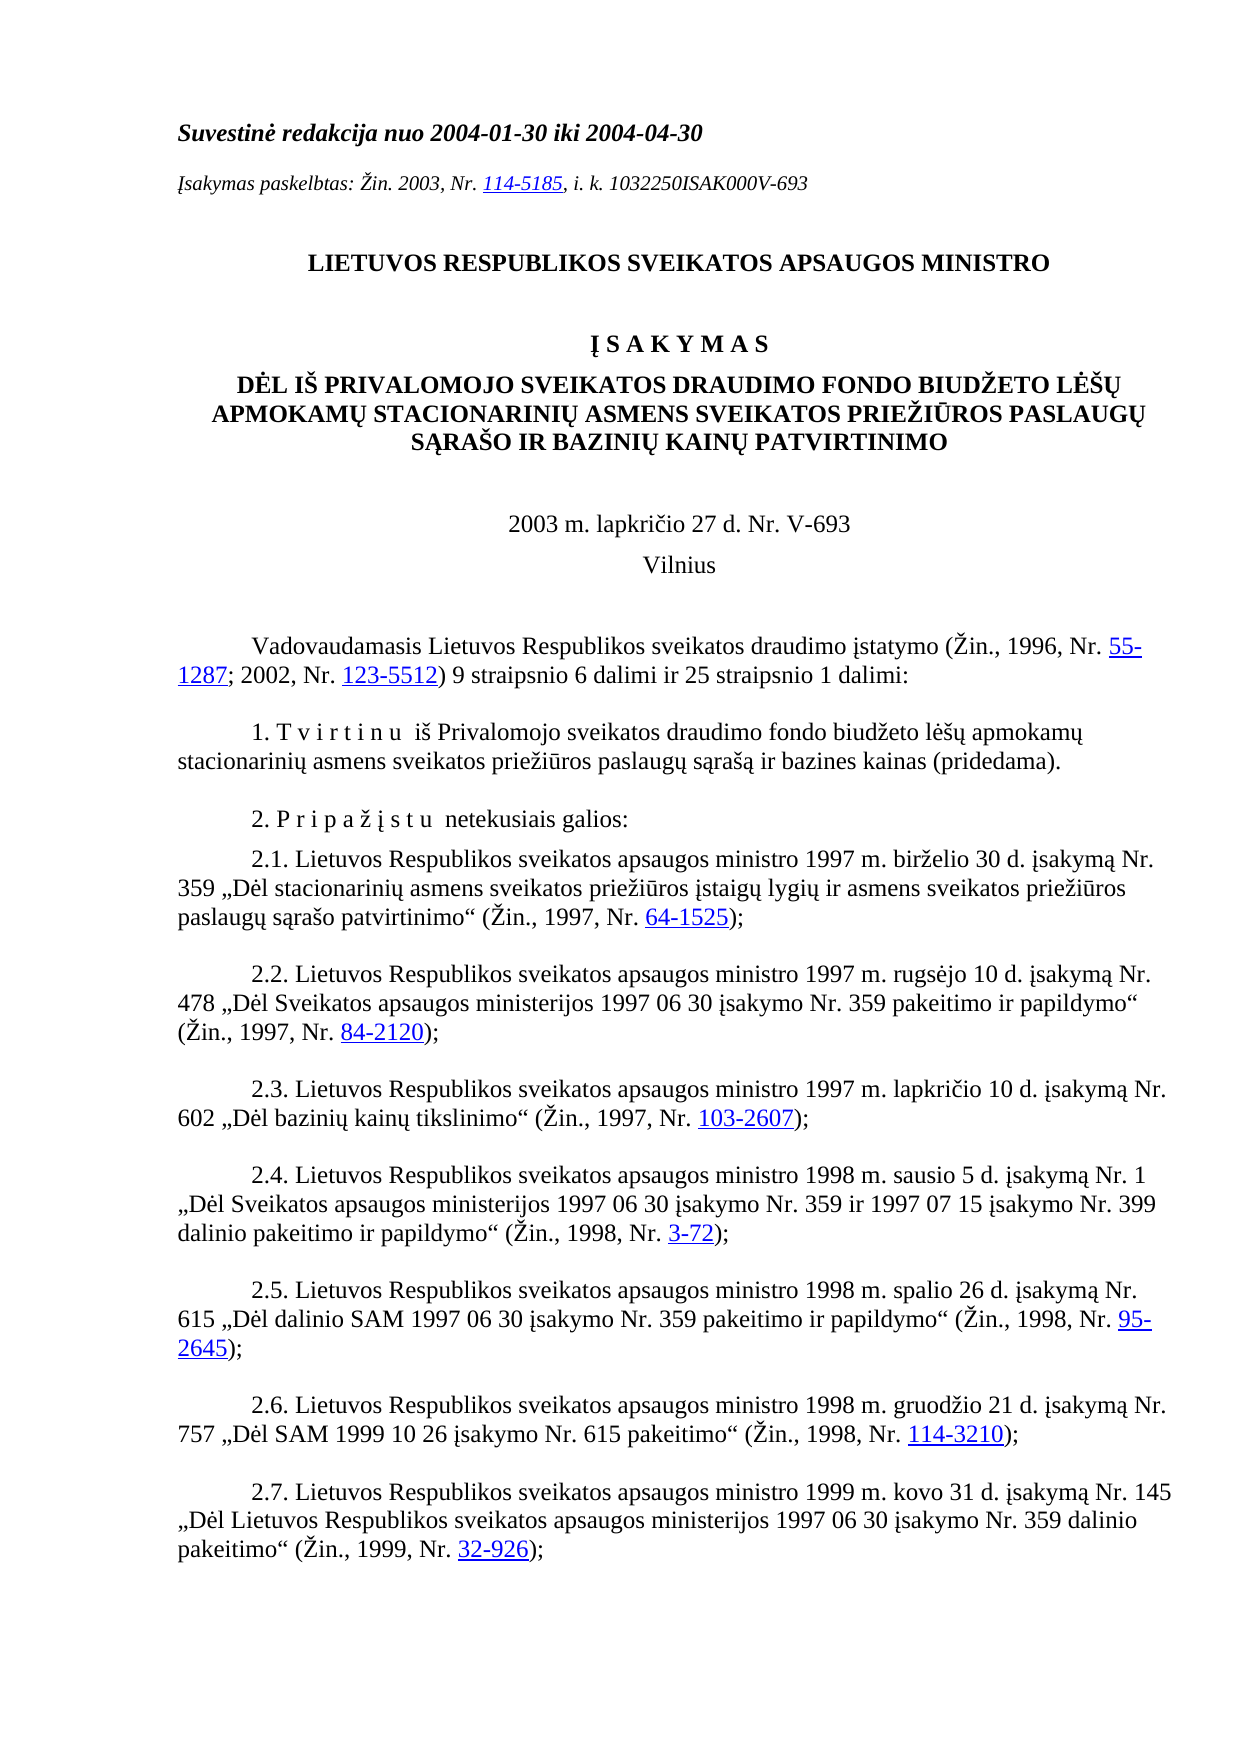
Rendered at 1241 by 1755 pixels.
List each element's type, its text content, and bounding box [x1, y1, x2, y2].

text Vilnius [177, 550, 1181, 578]
text 2.4. Lietuvos Respublikos sveikatos apsaugos ministro 1998 m. sausio 5 d. įsakymą Nr. 1 „Dėl Sveikatos apsaugos ministerijos 1997 06 30 įsakymo Nr. 359 ir 1997 07 15 įsakymo Nr. 399 dalinio pakeitimo ir papildymo“ (Žin., 1998, Nr. 3-72); [177, 1161, 1181, 1247]
text 2003 m. lapkričio 27 d. Nr. V-693 [177, 509, 1181, 538]
text 2. Pripažįstu netekusiais galios: [177, 804, 1181, 832]
text Į S A K Y M A S [177, 329, 1181, 358]
text Įsakymas paskelbtas: Žin. 2003, Nr. 114-5185, i. k. 1032250ISAK000V-693 [177, 171, 1181, 195]
text 2.3. Lietuvos Respublikos sveikatos apsaugos ministro 1997 m. lapkričio 10 d. įsakymą Nr. 602 „Dėl bazinių kainų tikslinimo“ (Žin., 1997, Nr. 103-2607); [177, 1074, 1181, 1132]
text 1. Tvirtinu iš Privalomojo sveikatos draudimo fondo biudžeto lėšų apmokamų stacionarinių asmens sveikatos priežiūros paslaugų sąrašą ir bazines kainas (pridedama). [177, 717, 1181, 775]
text 2.2. Lietuvos Respublikos sveikatos apsaugos ministro 1997 m. rugsėjo 10 d. įsakymą Nr. 478 „Dėl Sveikatos apsaugos ministerijos 1997 06 30 įsakymo Nr. 359 pakeitimo ir papildymo“ (Žin., 1997, Nr. 84-2120); [177, 959, 1181, 1046]
text Suvestinė redakcija nuo 2004-01-30 iki 2004-04-30 [177, 118, 1181, 147]
text 2.6. Lietuvos Respublikos sveikatos apsaugos ministro 1998 m. gruodžio 21 d. įsakymą Nr. 757 „Dėl SAM 1999 10 26 įsakymo Nr. 615 pakeitimo“ (Žin., 1998, Nr. 114-3210); [177, 1391, 1181, 1448]
text 2.7. Lietuvos Respublikos sveikatos apsaugos ministro 1999 m. kovo 31 d. įsakymą Nr. 145 „Dėl Lietuvos Respublikos sveikatos apsaugos ministerijos 1997 06 30 įsakymo Nr. 359 dalinio pakeitimo“ (Žin., 1999, Nr. 32-926); [177, 1477, 1181, 1563]
text DĖL IŠ PRIVALOMOJO SVEIKATOS DRAUDIMO FONDO BIUDŽETO LĖŠŲ APMOKAMŲ STACIONARINIŲ ASMENS SVEIKATOS PRIEŽIŪROS PASLAUGŲ SĄRAŠO IR BAZINIŲ KAINŲ PATVIRTINIMO [177, 370, 1181, 456]
text Vadovaudamasis Lietuvos Respublikos sveikatos draudimo įstatymo (Žin., 1996, Nr. 55-1287; 2002, Nr. 123-5512) 9 straipsnio 6 dalimi ir 25 straipsnio 1 dalimi: [177, 631, 1181, 689]
text 2.1. Lietuvos Respublikos sveikatos apsaugos ministro 1997 m. birželio 30 d. įsakymą Nr. 359 „Dėl stacionarinių asmens sveikatos priežiūros įstaigų lygių ir asmens sveikatos priežiūros paslaugų sąrašo patvirtinimo“ (Žin., 1997, Nr. 64-1525); [177, 844, 1181, 931]
text 2.5. Lietuvos Respublikos sveikatos apsaugos ministro 1998 m. spalio 26 d. įsakymą Nr. 615 „Dėl dalinio SAM 1997 06 30 įsakymo Nr. 359 pakeitimo ir papildymo“ (Žin., 1998, Nr. 95-2645); [177, 1276, 1181, 1362]
text LIETUVOS RESPUBLIKOS SVEIKATOS APSAUGOS MINISTRO [177, 248, 1181, 277]
